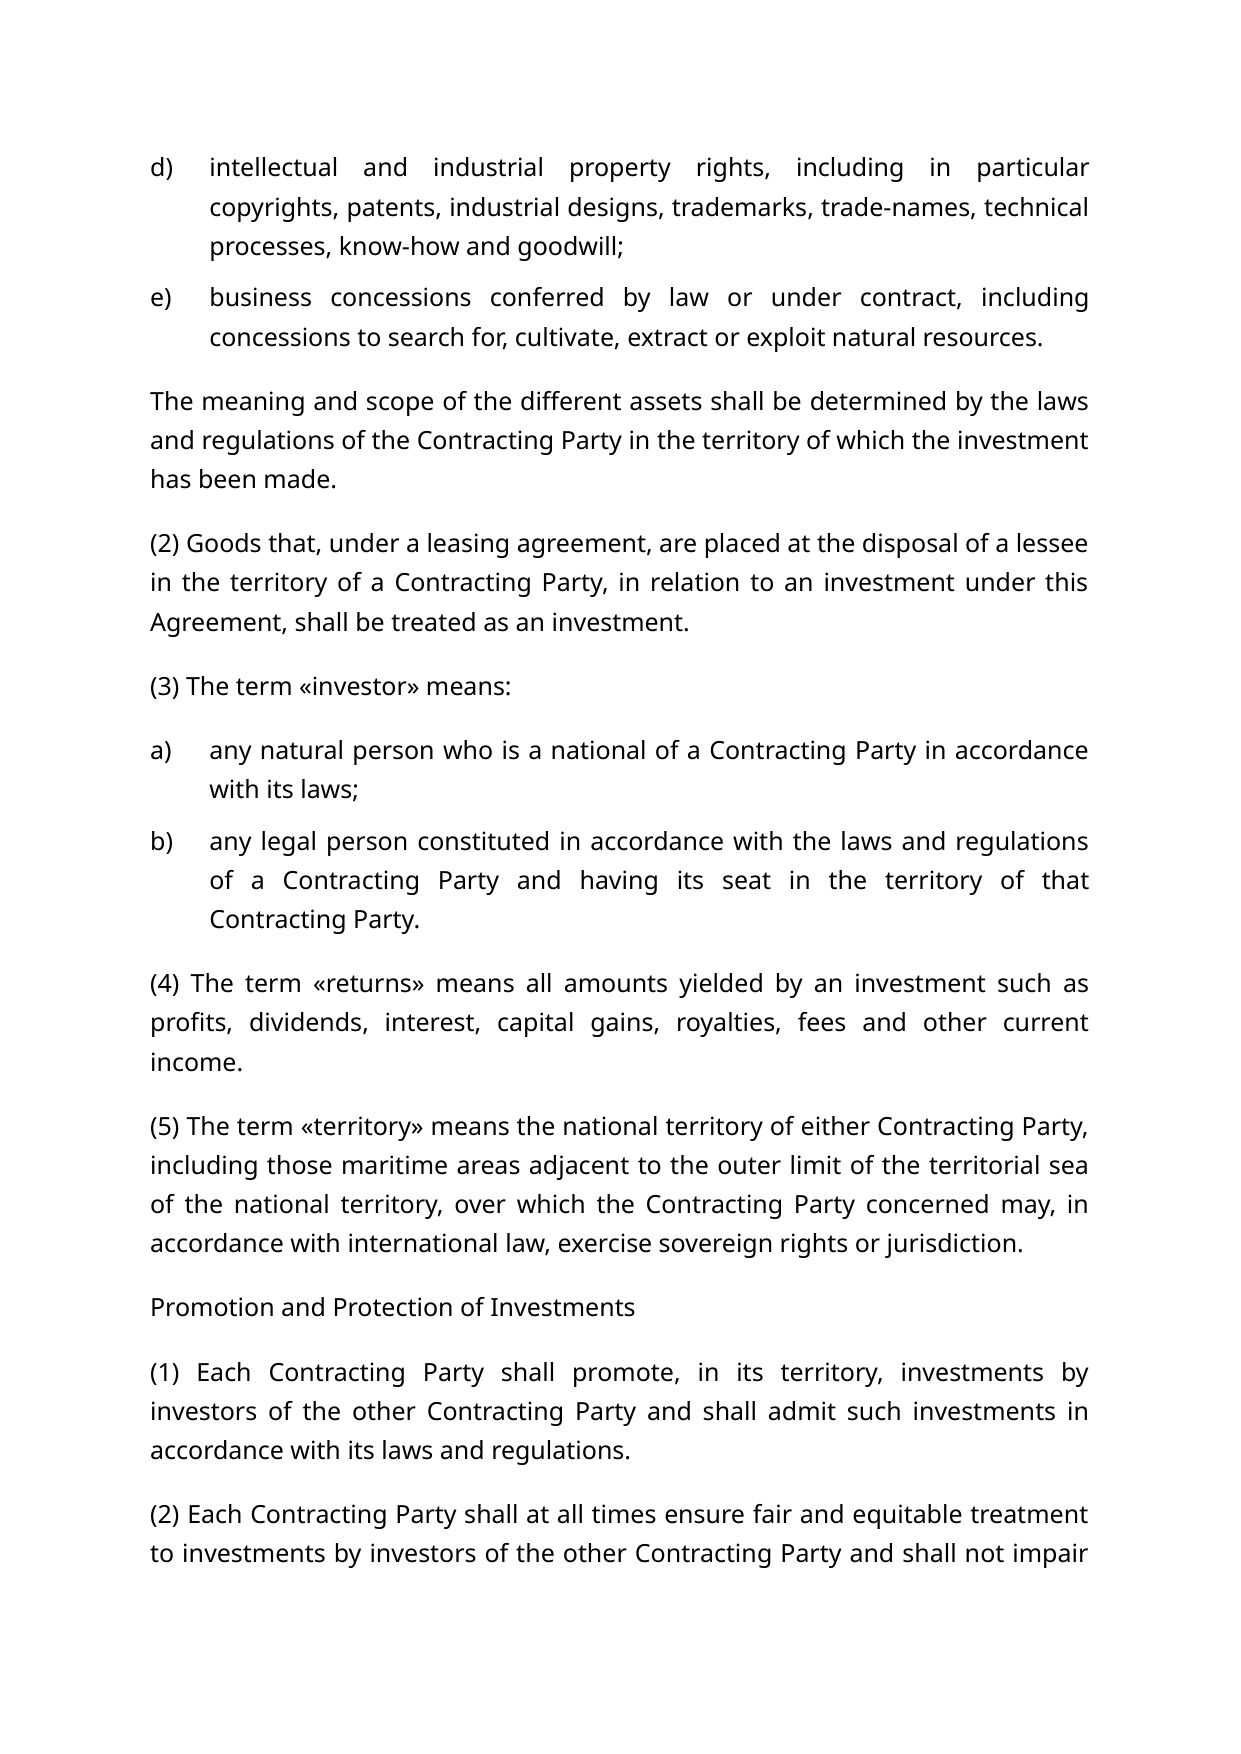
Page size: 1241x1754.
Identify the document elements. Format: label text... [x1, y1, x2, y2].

list e) business concessions conferred by law or under contract, including concessions to search for, cultivate, extract or exploit natural resources. [150, 280, 1090, 353]
text (5) The term «territory» means the national territory of either Contracting Party, including those maritime areas adjacent to the outer limit of the territorial sea of the national territory, over which the Contracting Party concerned may, in accordance with international law, exercise sovereign rights or jurisdiction. [150, 1108, 1090, 1260]
text (2) Each Contracting Party shall at all times ensure fair and equitable treatment to investments by investors of the other Contracting Party and shall not impair [150, 1497, 1090, 1570]
text (3) The term «investor» means: [150, 668, 1090, 702]
text Promotion and Protection of Investments [150, 1290, 1090, 1324]
list d) intellectual and industrial property rights, including in particular copyrights, patents, industrial designs, trademarks, trade-names, technical processes, know-how and goodwill; [150, 150, 1090, 262]
text The meaning and scope of the different assets shall be determined by the laws and regulations of the Contracting Party in the territory of which the investment has been made. [150, 383, 1090, 496]
list b) any legal person constituted in accordance with the laws and regulations of a Contracting Party and having its seat in the territory of that Contracting Party. [150, 823, 1090, 936]
text (1) Each Contracting Party shall promote, in its territory, investments by investors of the other Contracting Party and shall admit such investments in accordance with its laws and regulations. [150, 1354, 1090, 1467]
text (2) Goods that, under a leasing agreement, are placed at the disposal of a lessee in the territory of a Contracting Party, in relation to an investment under this Agreement, shall be treated as an investment. [150, 526, 1090, 638]
list a) any natural person who is a national of a Contracting Party in accordance with its laws; [150, 732, 1090, 806]
text (4) The term «returns» means all amounts yielded by an investment such as profits, dividends, interest, capital gains, royalties, fees and other current income. [150, 966, 1090, 1078]
